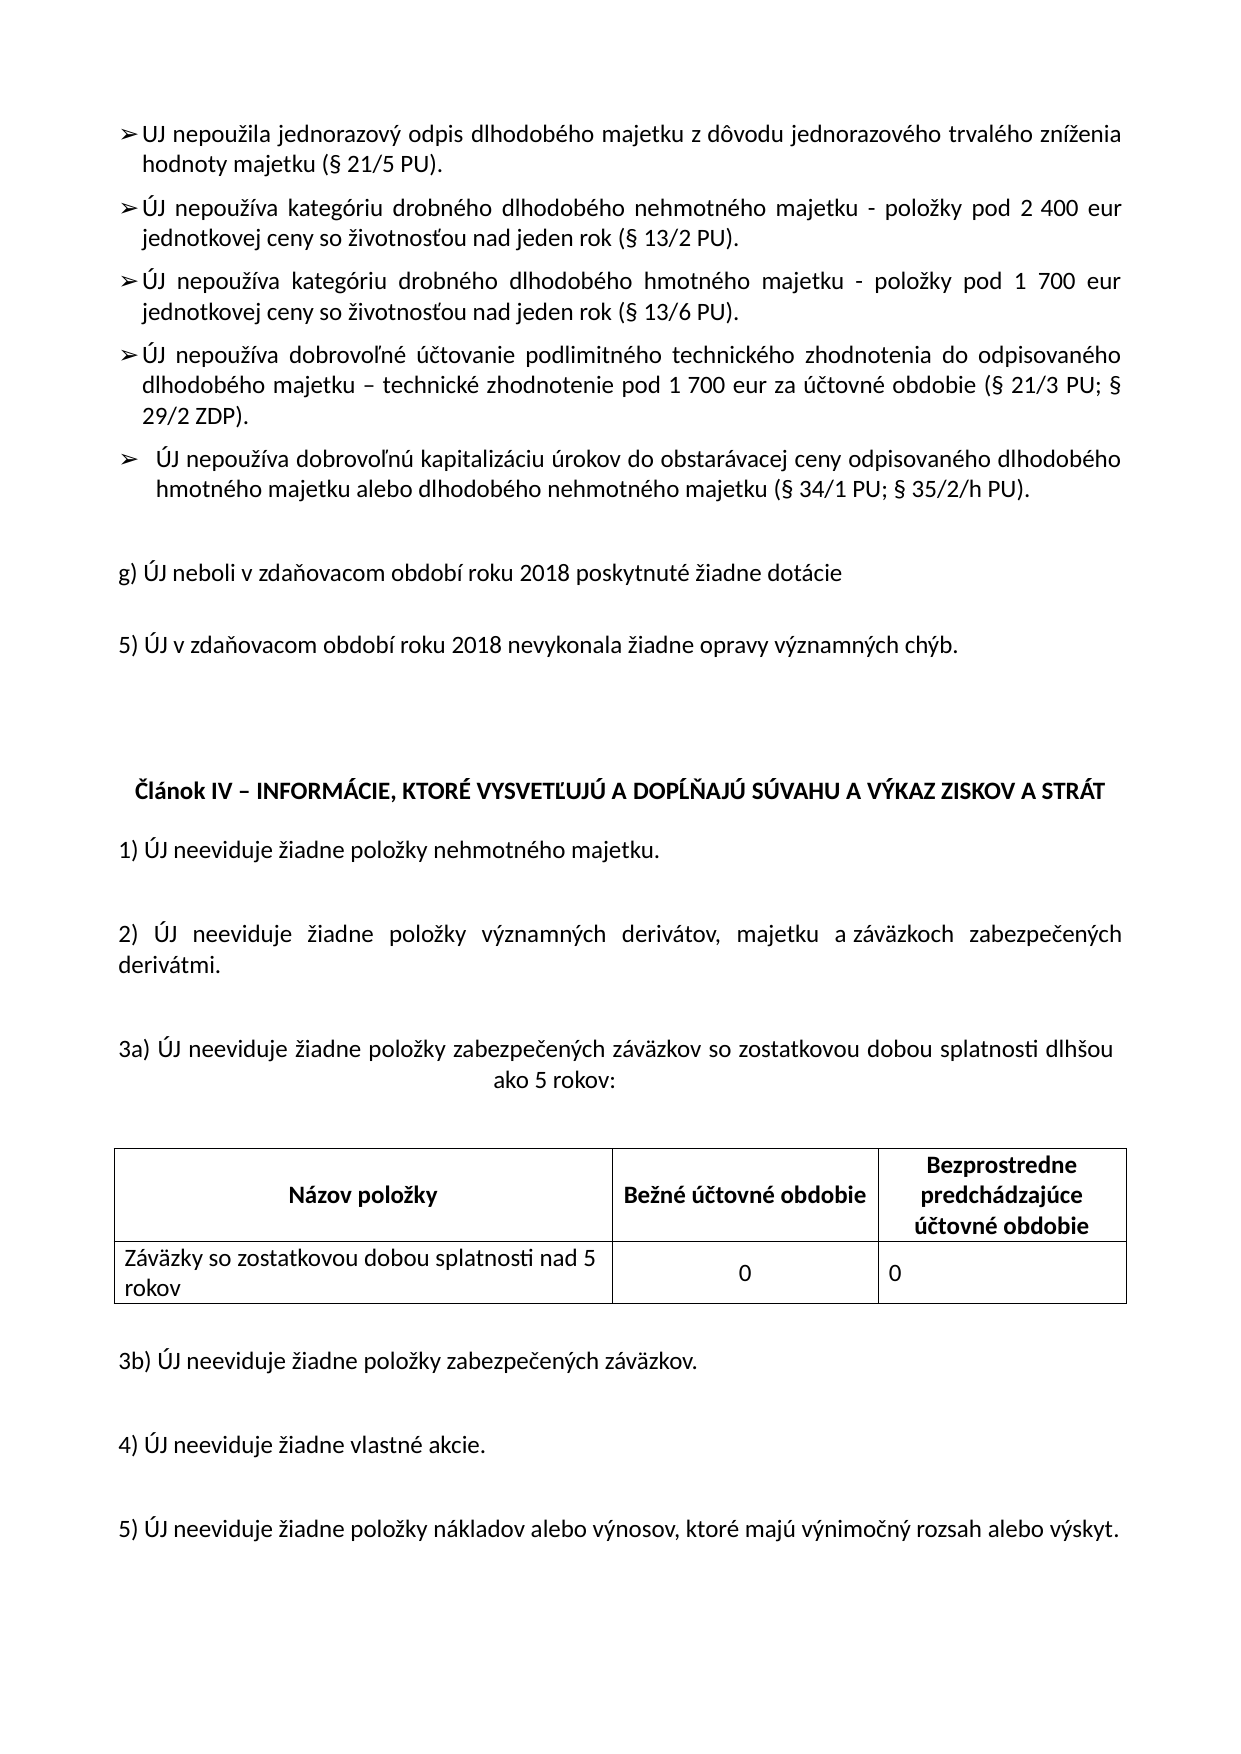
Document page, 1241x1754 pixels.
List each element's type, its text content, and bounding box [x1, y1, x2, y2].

text 1) ÚJ neeviduje žiadne položky nehmotného majetku. [118, 834, 1122, 865]
text g) ÚJ neboli v zdaňovacom období roku 2018 poskytnuté žiadne dotácie [118, 558, 1122, 588]
list ÚJ nepoužíva dobrovoľné účtovanie podlimitného technického zhodnotenia do odpisovaného dlhodobého majetku – technické zhodnotenie pod 1 700 eur za účtovné obdobie (§ 21/3 PU; § 29/2 ZDP). [118, 339, 1122, 430]
table_cell Záväzky so zostatkovou dobou splatnosti nad 5 rokov [115, 1242, 612, 1303]
table_cell 0 [879, 1242, 1126, 1303]
table_cell 0 [613, 1242, 878, 1303]
text 3b) ÚJ neeviduje žiadne položky zabezpečených záväzkov. [118, 1345, 1122, 1376]
table_header Bezprostredne predchádzajúce účtovné obdobie [879, 1149, 1126, 1241]
text 5) ÚJ v zdaňovacom období roku 2018 nevykonala žiadne opravy významných chýb. [118, 629, 1122, 660]
list ÚJ nepoužíva kategóriu drobného dlhodobého hmotného majetku - položky pod 1 700 eur jednotkovej ceny so životnosťou nad jeden rok (§ 13/6 PU). [118, 265, 1122, 326]
text 2) ÚJ neeviduje žiadne položky významných derivátov, majetku a záväzkoch zabezpečených derivátmi. [118, 918, 1122, 979]
list UJ nepoužila jednorazový odpis dlhodobého majetku z dôvodu jednorazového trvalého zníženia hodnoty majetku (§ 21/5 PU). [118, 118, 1122, 179]
table_header Názov položky [115, 1149, 612, 1241]
list ÚJ nepoužíva dobrovoľnú kapitalizáciu úrokov do obstarávacej ceny odpisovaného dlhodobého hmotného majetku alebo dlhodobého nehmotného majetku (§ 34/1 PU; § 35/2/h PU). [118, 443, 1122, 504]
text 3a) ÚJ neeviduje žiadne položky zabezpečených záväzkov so zostatkovou dobou splatnosti dlhšou ako 5 rokov: [118, 1033, 1122, 1094]
text 5) ÚJ neeviduje žiadne položky nákladov alebo výnosov, ktoré majú výnimočný rozsah alebo výskyt. [118, 1513, 1122, 1544]
table_header Bežné účtovné obdobie [613, 1149, 878, 1241]
text 4) ÚJ neeviduje žiadne vlastné akcie. [118, 1429, 1122, 1460]
text Článok IV – INFORMÁCIE, KTORÉ VYSVETĽUJÚ A DOPĹŇAJÚ SÚVAHU A VÝKAZ ZISKOV A STRÁT [118, 775, 1122, 805]
list ÚJ nepoužíva kategóriu drobného dlhodobého nehmotného majetku - položky pod 2 400 eur jednotkovej ceny so životnosťou nad jeden rok (§ 13/2 PU). [118, 192, 1122, 253]
